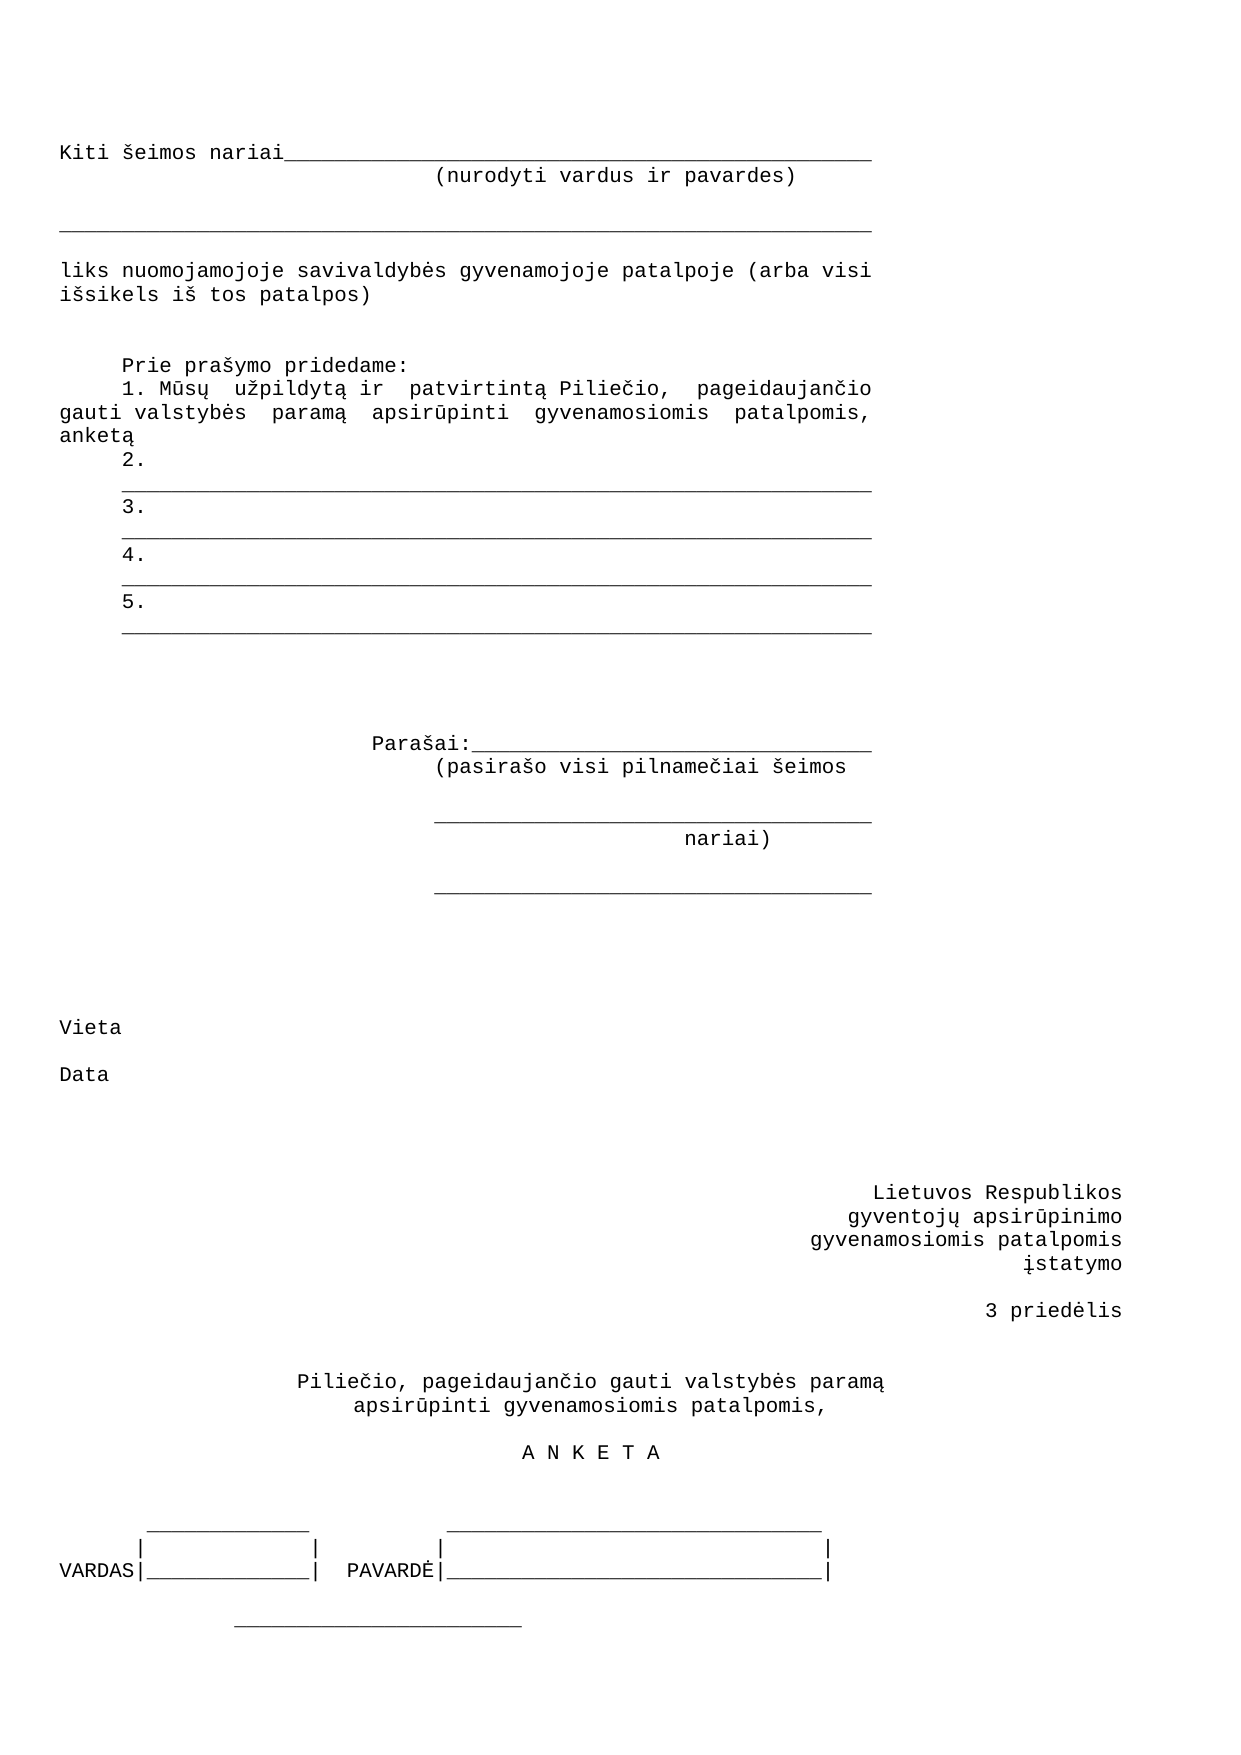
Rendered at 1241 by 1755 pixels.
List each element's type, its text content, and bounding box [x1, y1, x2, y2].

text (pasirašo visi pilnamečiai šeimos [59, 757, 1122, 780]
text _________________________________________________________________ [59, 213, 1122, 236]
text Vieta [59, 1017, 1122, 1040]
text gauti valstybės paramą apsirūpinti gyvenamosiomis patalpomis, [59, 402, 1122, 426]
text ____________________________________________________________ [59, 567, 1122, 591]
text nariai) [59, 827, 1122, 851]
text _____________ ______________________________ [59, 1513, 1122, 1537]
text 3. [59, 496, 1122, 520]
text | | | | [59, 1537, 1122, 1561]
text 1. Mūsų užpildytą ir patvirtintą Piliečio, pageidaujančio [59, 378, 1122, 402]
text 4. [59, 544, 1122, 567]
text ___________________________________ [59, 804, 1122, 827]
text apsirūpinti gyvenamosiomis patalpomis, [59, 1395, 1122, 1419]
text 5. [59, 591, 1122, 615]
text ____________________________________________________________ [59, 615, 1122, 638]
text ___________________________________ [59, 875, 1122, 898]
text liks nuomojamojoje savivaldybės gyvenamojoje patalpoje (arba visi [59, 260, 1122, 284]
text įstatymo [59, 1253, 1122, 1277]
text anketą [59, 426, 1122, 449]
text (nurodyti vardus ir pavardes) [59, 165, 1122, 189]
text 3 priedėlis [59, 1300, 1122, 1324]
text gyvenamosiomis patalpomis [59, 1229, 1122, 1253]
text Lietuvos Respublikos [59, 1182, 1122, 1206]
text Parašai:________________________________ [59, 733, 1122, 757]
text A N K E T A [59, 1442, 1122, 1466]
text 2. [59, 449, 1122, 473]
text išsikels iš tos patalpos) [59, 284, 1122, 307]
text Data [59, 1064, 1122, 1088]
text _______________________ [59, 1608, 1122, 1631]
text Piliečio, pageidaujančio gauti valstybės paramą [59, 1371, 1122, 1395]
text ____________________________________________________________ [59, 473, 1122, 496]
text Kiti šeimos nariai_______________________________________________ [59, 142, 1122, 165]
text Prie prašymo pridedame: [59, 354, 1122, 378]
text gyventojų apsirūpinimo [59, 1206, 1122, 1229]
text ____________________________________________________________ [59, 520, 1122, 544]
text VARDAS|_____________| PAVARDĖ|______________________________| [59, 1561, 1122, 1584]
